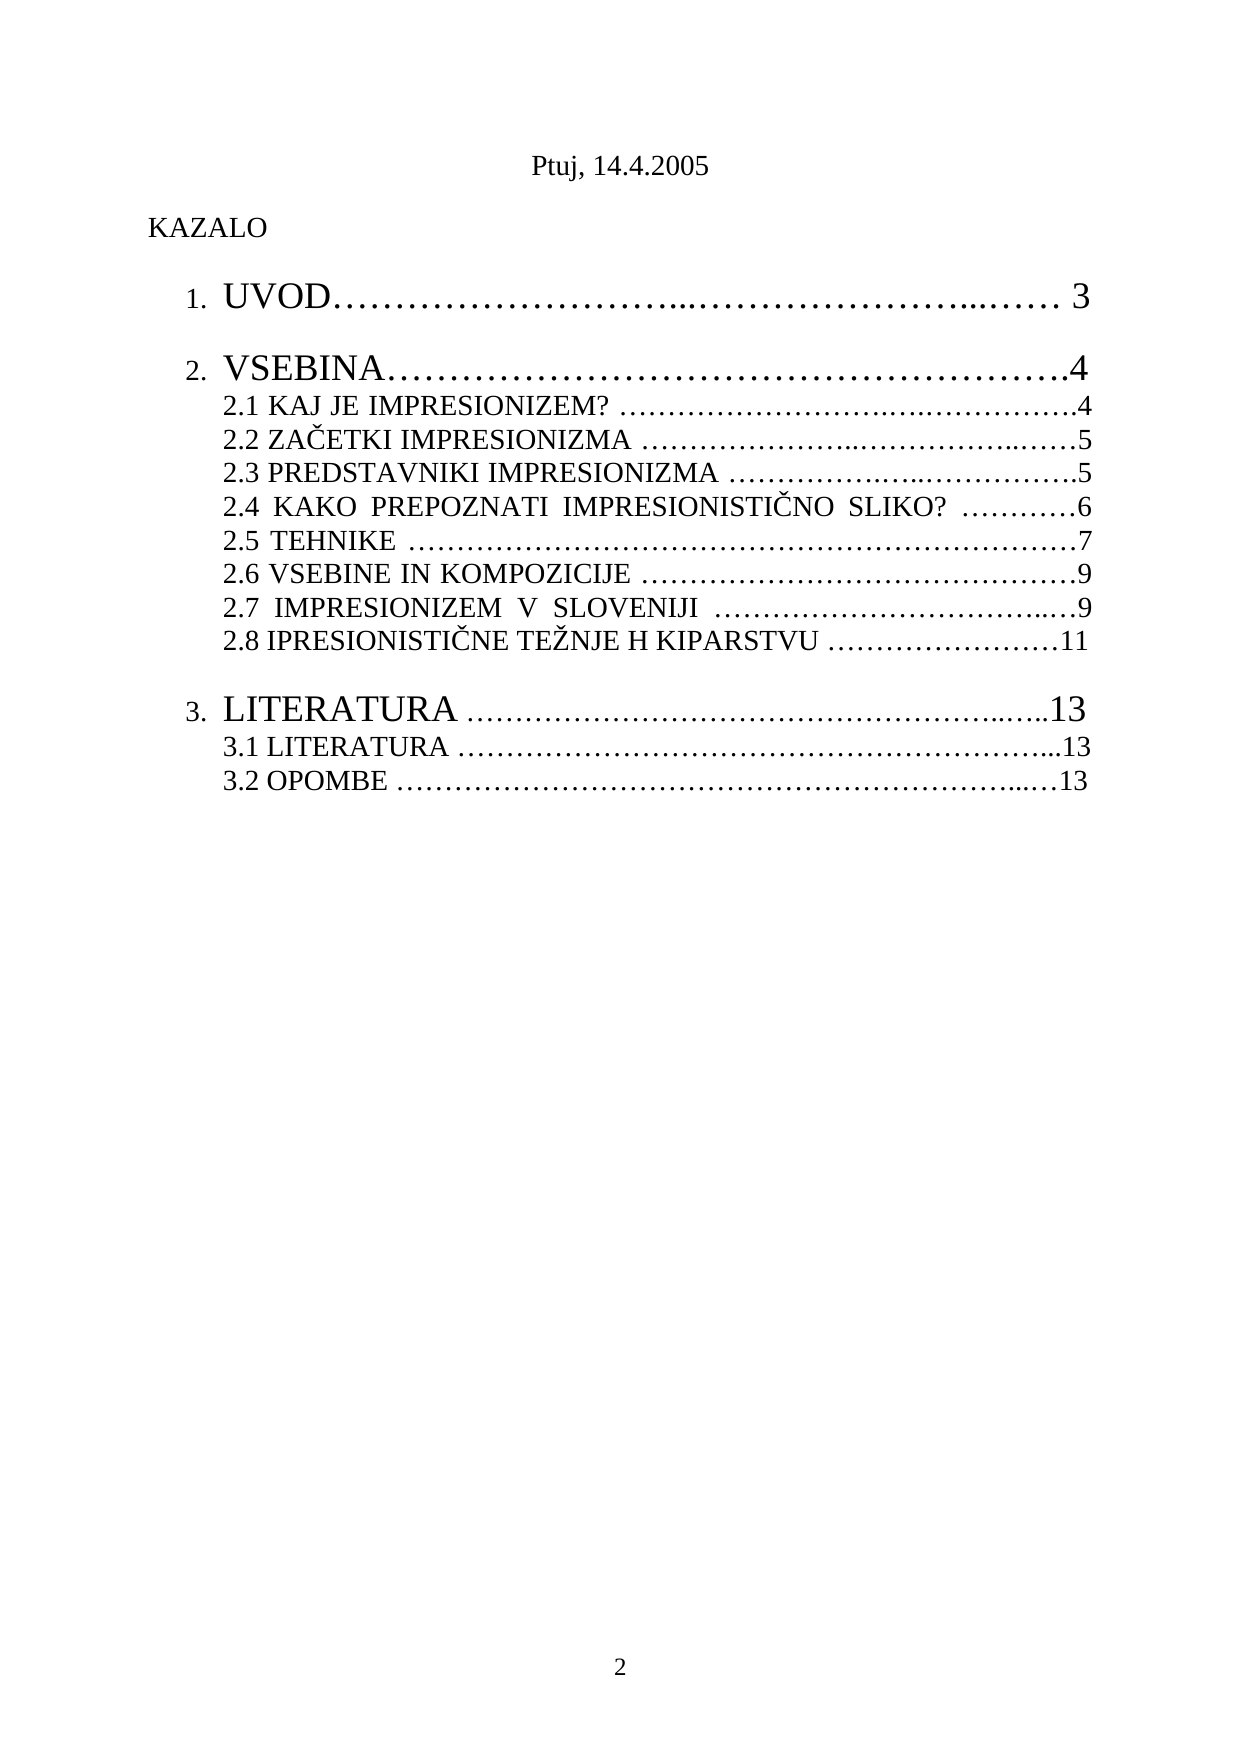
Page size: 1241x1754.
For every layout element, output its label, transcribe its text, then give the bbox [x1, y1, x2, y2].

list LITERATURA ………………………………………………..…..13 3.1 LITERATURA ……………………………………………………...13 3.2 OPOMBE ………………………………………………………...…13 [185, 686, 1093, 796]
list UVOD………………………...…………………...…… 3 [185, 273, 1093, 316]
list VSEBINA……………………………………………….4 2.1 KAJ JE IMPRESIONIZEM? ……………………….….…………….4 2.2 ZAČETKI IMPRESIONIZMA …………………..……………..……5 2.3 PREDSTAVNIKI IMPRESIONIZMA …………….…..…………….5 2.4 KAKO PREPOZNATI IMPRESIONISTIČNO SLIKO? …………6 2.5 TEHNIKE ……………………………………………………………7 2.6 VSEBINE IN KOMPOZICIJE ………………………………………9 2.7 IMPRESIONIZEM V SLOVENIJI ……………………………..…9 2.8 IPRESIONISTIČNE TEŽNJE H KIPARSTVU ……………………11 [185, 345, 1093, 657]
text Ptuj, 14.4.2005 [148, 148, 1093, 181]
text KAZALO [148, 210, 1093, 244]
